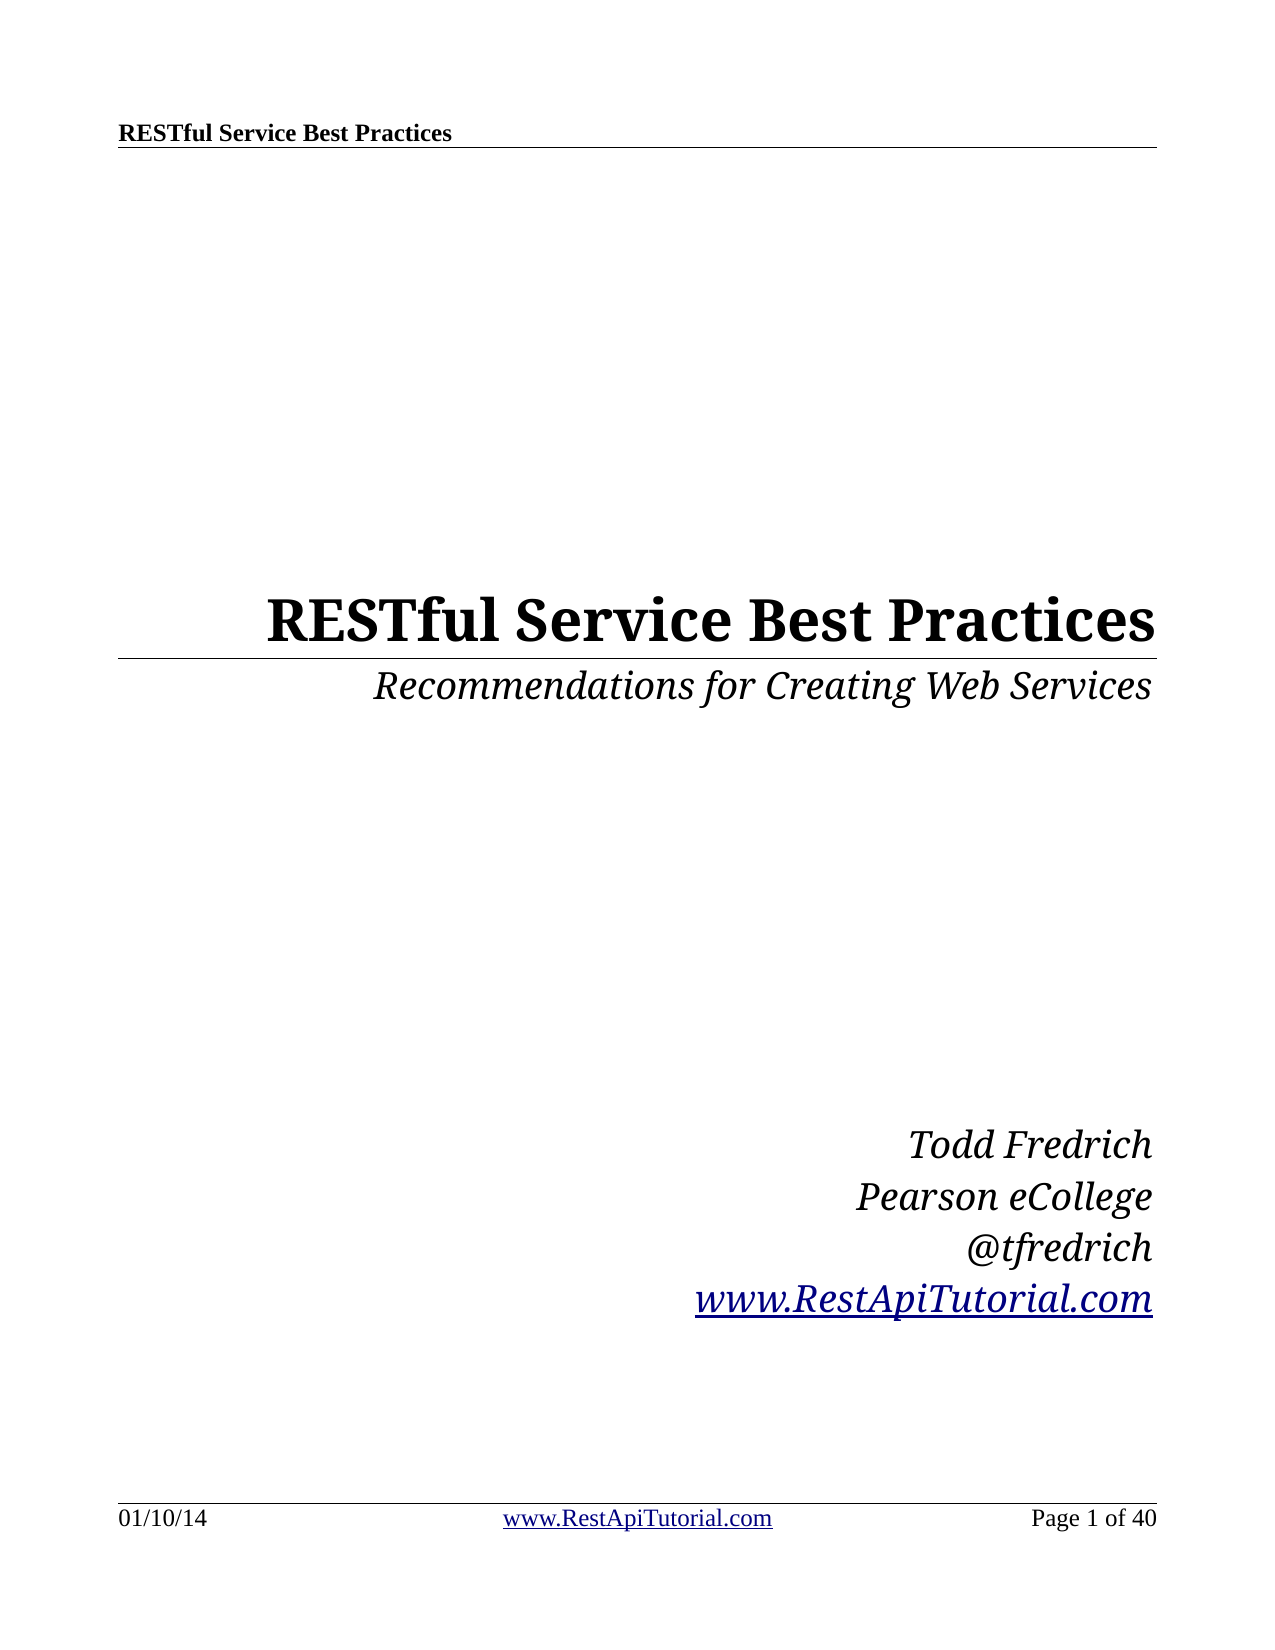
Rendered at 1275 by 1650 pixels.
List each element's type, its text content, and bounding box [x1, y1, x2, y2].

subtitle RESTful Service Best Practices [118, 579, 1157, 658]
subtitle Pearson eCollege [118, 1170, 1157, 1221]
subtitle @tfredrich [118, 1221, 1157, 1272]
subtitle Todd Fredrich [118, 1119, 1157, 1170]
subtitle www.RestApiTutorial.com [118, 1272, 1157, 1323]
subtitle Recommendations for Creating Web Services [118, 659, 1157, 711]
